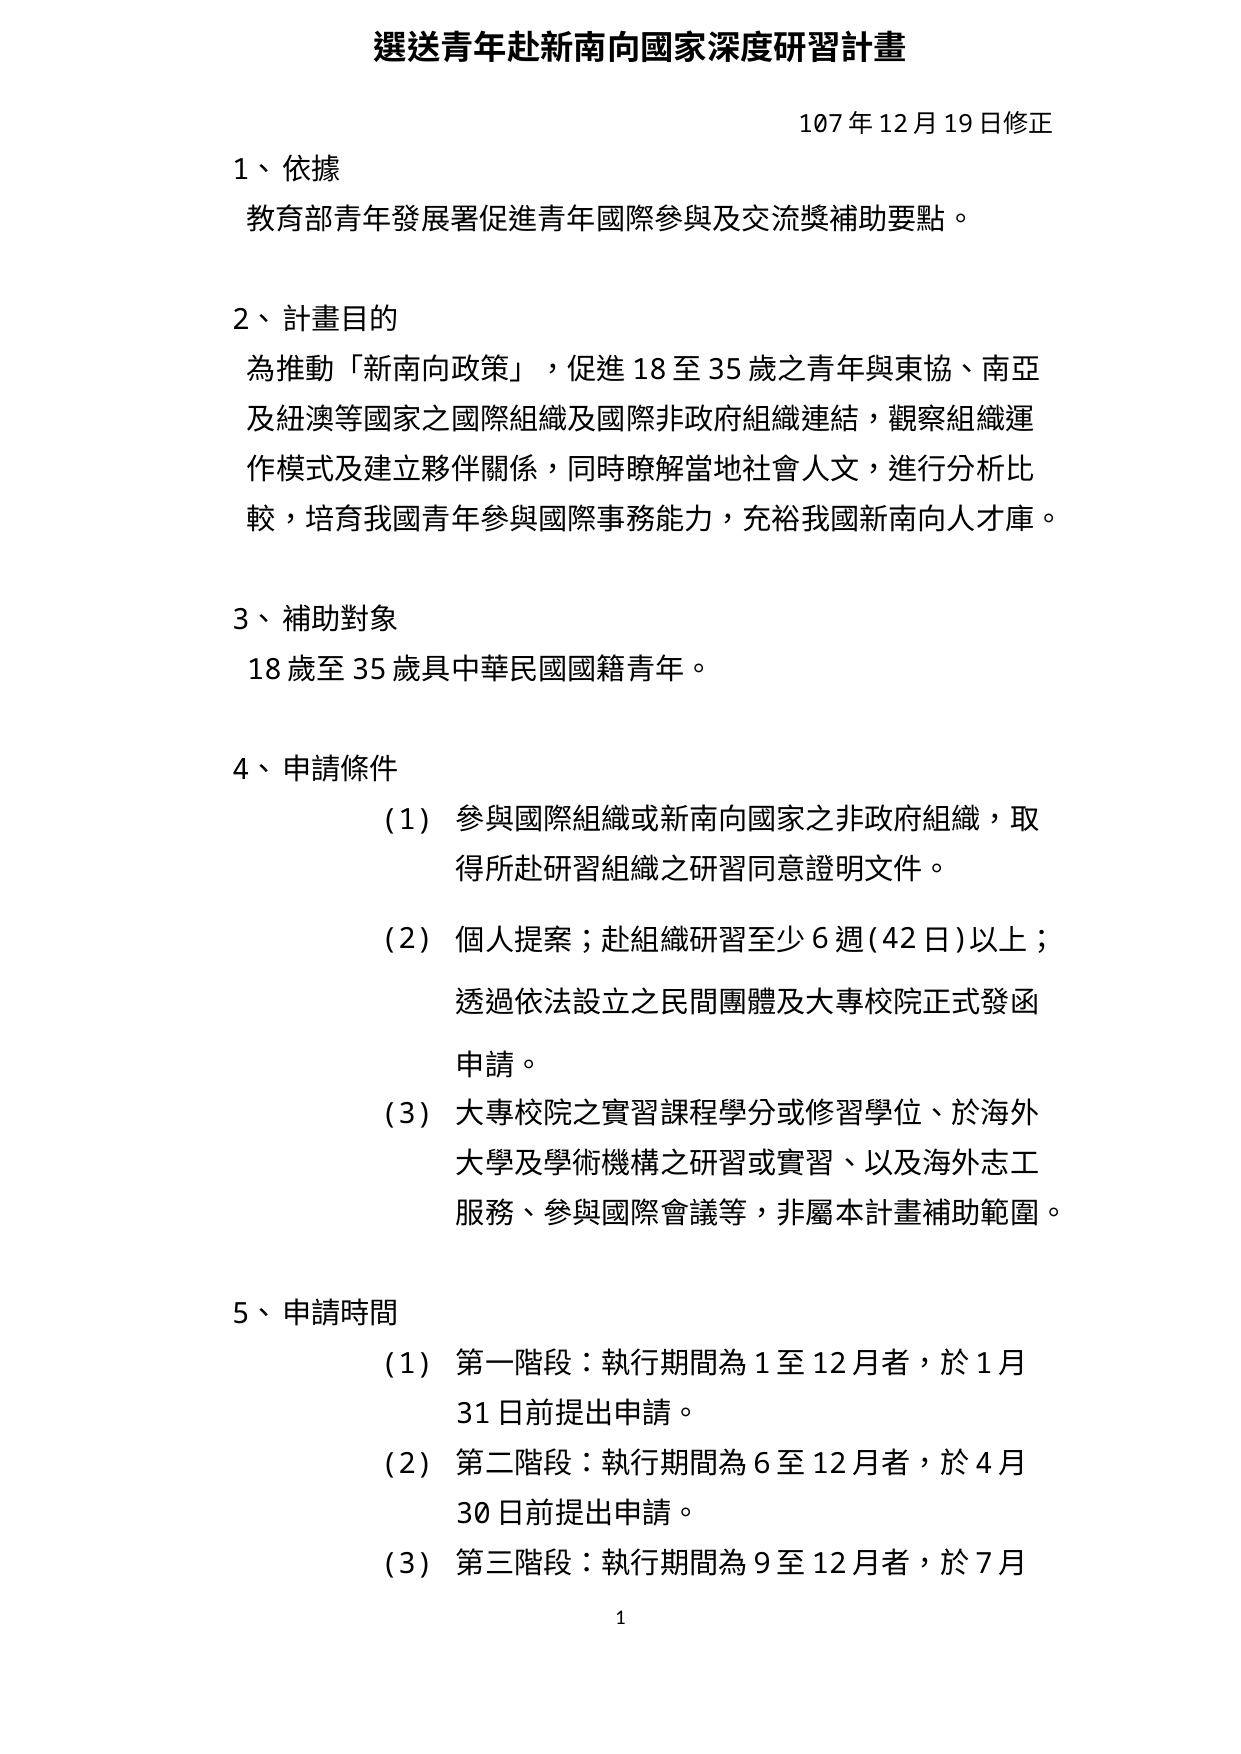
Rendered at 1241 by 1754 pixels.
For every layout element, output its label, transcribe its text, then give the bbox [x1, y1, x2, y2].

list 申請條件 [232, 739, 1053, 789]
text 18歲至35歲具中華民國國籍青年。 [247, 639, 1053, 689]
list 依據 [232, 139, 1053, 189]
list 第二階段：執行期間為6至12月者，於4月30日前提出申請。 [381, 1433, 1053, 1533]
list 大專校院之實習課程學分或修習學位、於海外大學及學術機構之研習或實習、以及海外志工服務、參與國際會議等，非屬本計畫補助範圍。 [381, 1083, 1053, 1233]
list 計畫目的 [232, 289, 1053, 339]
text 選送青年赴新南向國家深度研習計畫 [187, 21, 1053, 69]
list 第三階段：執行期間為9至12月者，於7月 [381, 1533, 1053, 1583]
list 參與國際組織或新南向國家之非政府組織，取得所赴研習組織之研習同意證明文件。 [381, 789, 1053, 889]
text 教育部青年發展署促進青年國際參與及交流獎補助要點。 [187, 189, 1053, 239]
list 第一階段：執行期間為1至12月者，於1月31日前提出申請。 [381, 1333, 1053, 1433]
list 個人提案；赴組織研習至少6週(42日)以上；透過依法設立之民間團體及大專校院正式發函申請。 [381, 896, 1053, 1083]
text 107年12月19日修正 [187, 103, 1053, 139]
list 補助對象 [232, 589, 1053, 639]
text 為推動「新南向政策」，促進18至35歲之青年與東協、南亞及紐澳等國家之國際組織及國際非政府組織連結，觀察組織運作模式及建立夥伴關係，同時瞭解當地社會人文，進行分析比較，培育我國青年參與國際事務能力，充裕我國新南向人才庫。 [247, 339, 1053, 539]
list 申請時間 [232, 1283, 1053, 1333]
